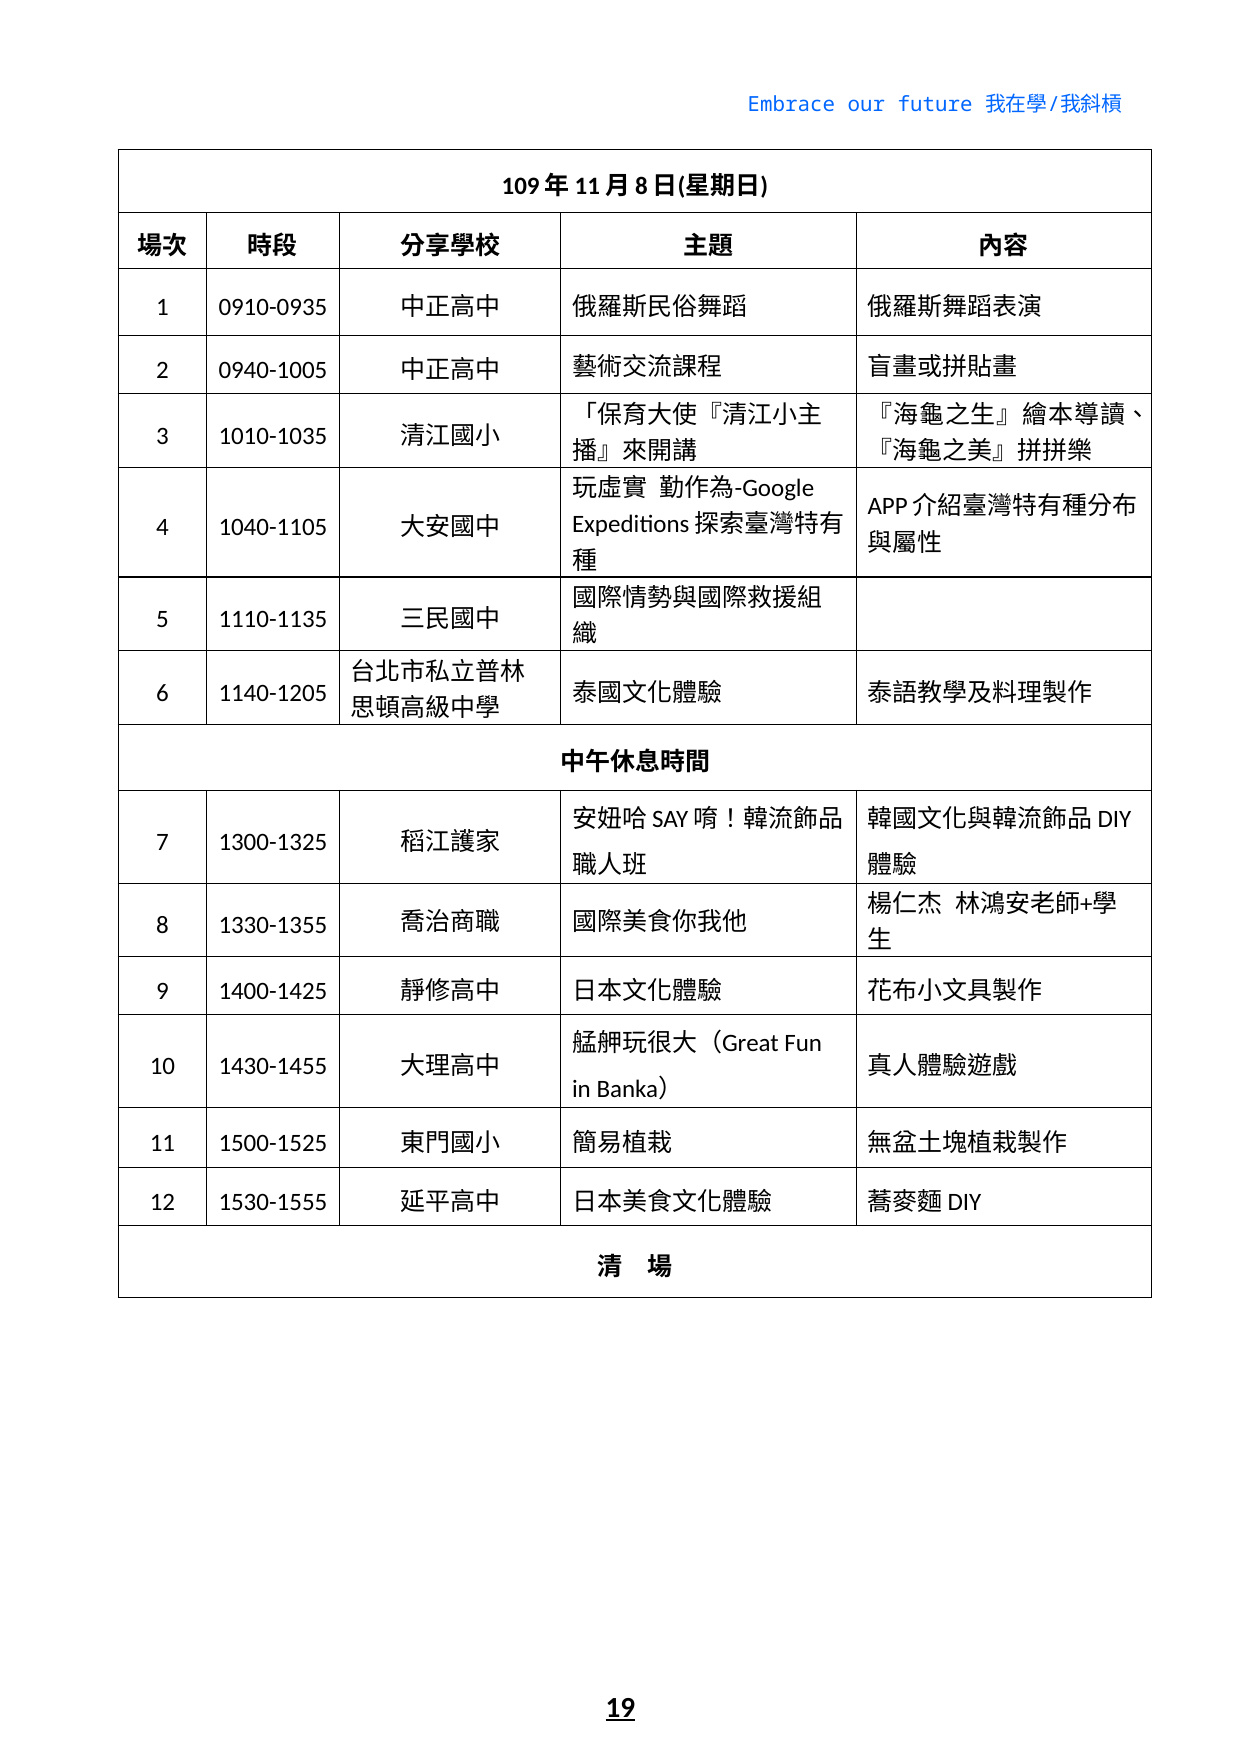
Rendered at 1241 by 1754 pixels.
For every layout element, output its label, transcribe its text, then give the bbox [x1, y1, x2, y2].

table_cell APP介紹臺灣特有種分布與屬性 [857, 468, 1151, 576]
table_cell 8 [119, 884, 206, 956]
table_cell 日本美食文化體驗 [561, 1168, 856, 1224]
table_cell 3 [119, 394, 206, 467]
table_cell 日本文化體驗 [561, 957, 856, 1014]
table_header 109年11月8日(星期日) [119, 150, 1151, 212]
table_cell 國際情勢與國際救援組織 [561, 578, 856, 650]
table_cell 1330-1355 [207, 884, 339, 956]
table_cell 三民國中 [340, 578, 560, 650]
table_cell 10 [119, 1015, 206, 1107]
table_cell 台北市私立普林思頓高級中學 [340, 651, 560, 723]
table_cell 延平高中 [340, 1168, 560, 1224]
table_cell 艋舺玩很大（Great Fun in Banka） [561, 1015, 856, 1107]
table_cell 大理高中 [340, 1015, 560, 1107]
table_cell 清 場 [119, 1226, 1151, 1297]
table_cell 玩虛實 勤作為-Google Expeditions探索臺灣特有種 [561, 468, 856, 576]
table_cell 4 [119, 468, 206, 576]
table_cell 5 [119, 578, 206, 650]
table_cell 清江國小 [340, 394, 560, 467]
table_cell 靜修高中 [340, 957, 560, 1014]
table_cell 1140-1205 [207, 651, 339, 723]
table_cell 楊仁杰 林鴻安老師+學生 [857, 884, 1151, 956]
table_cell 俄羅斯民俗舞蹈 [561, 269, 856, 334]
table_cell 稻江護家 [340, 791, 560, 882]
table_cell 內容 [857, 213, 1151, 268]
table_cell 「保育大使『清江小主播』來開講 [561, 394, 856, 467]
table_cell 無盆土塊植栽製作 [857, 1108, 1151, 1167]
table_cell 『海龜之生』繪本導讀、『海龜之美』拼拼樂 [857, 394, 1151, 467]
table_cell 11 [119, 1108, 206, 1167]
table_cell 韓國文化與韓流飾品DIY體驗 [857, 791, 1151, 882]
table_cell 1430-1455 [207, 1015, 339, 1107]
table_cell 蕎麥麵DIY [857, 1168, 1151, 1224]
table_cell 6 [119, 651, 206, 723]
table_cell 大安國中 [340, 468, 560, 576]
table_cell 藝術交流課程 [561, 336, 856, 393]
table_cell 泰語教學及料理製作 [857, 651, 1151, 723]
table_cell 簡易植栽 [561, 1108, 856, 1167]
table_cell 1530-1555 [207, 1168, 339, 1224]
table_cell 2 [119, 336, 206, 393]
table_cell 分享學校 [340, 213, 560, 268]
table_cell 盲畫或拼貼畫 [857, 336, 1151, 393]
table_cell 12 [119, 1168, 206, 1224]
table_cell 主題 [561, 213, 856, 268]
table_cell 1110-1135 [207, 578, 339, 650]
table_cell 俄羅斯舞蹈表演 [857, 269, 1151, 334]
table_cell 花布小文具製作 [857, 957, 1151, 1014]
table_cell 真人體驗遊戲 [857, 1015, 1151, 1107]
table_cell 時段 [207, 213, 339, 268]
table_cell 場次 [119, 213, 206, 268]
table_cell 1010-1035 [207, 394, 339, 467]
table_cell 7 [119, 791, 206, 882]
table_cell 9 [119, 957, 206, 1014]
table_cell 東門國小 [340, 1108, 560, 1167]
table_cell 0940-1005 [207, 336, 339, 393]
table_cell 國際美食你我他 [561, 884, 856, 956]
table_cell 中午休息時間 [119, 725, 1151, 790]
table_cell 中正高中 [340, 269, 560, 334]
table_cell [857, 578, 1151, 650]
table_cell 1 [119, 269, 206, 334]
table_cell 泰國文化體驗 [561, 651, 856, 723]
table_cell 1500-1525 [207, 1108, 339, 1167]
table_cell 1040-1105 [207, 468, 339, 576]
table_cell 1300-1325 [207, 791, 339, 882]
table_cell 安妞哈SAY唷！韓流飾品職人班 [561, 791, 856, 882]
table_cell 1400-1425 [207, 957, 339, 1014]
table_cell 中正高中 [340, 336, 560, 393]
table_cell 0910-0935 [207, 269, 339, 334]
table_cell 喬治商職 [340, 884, 560, 956]
